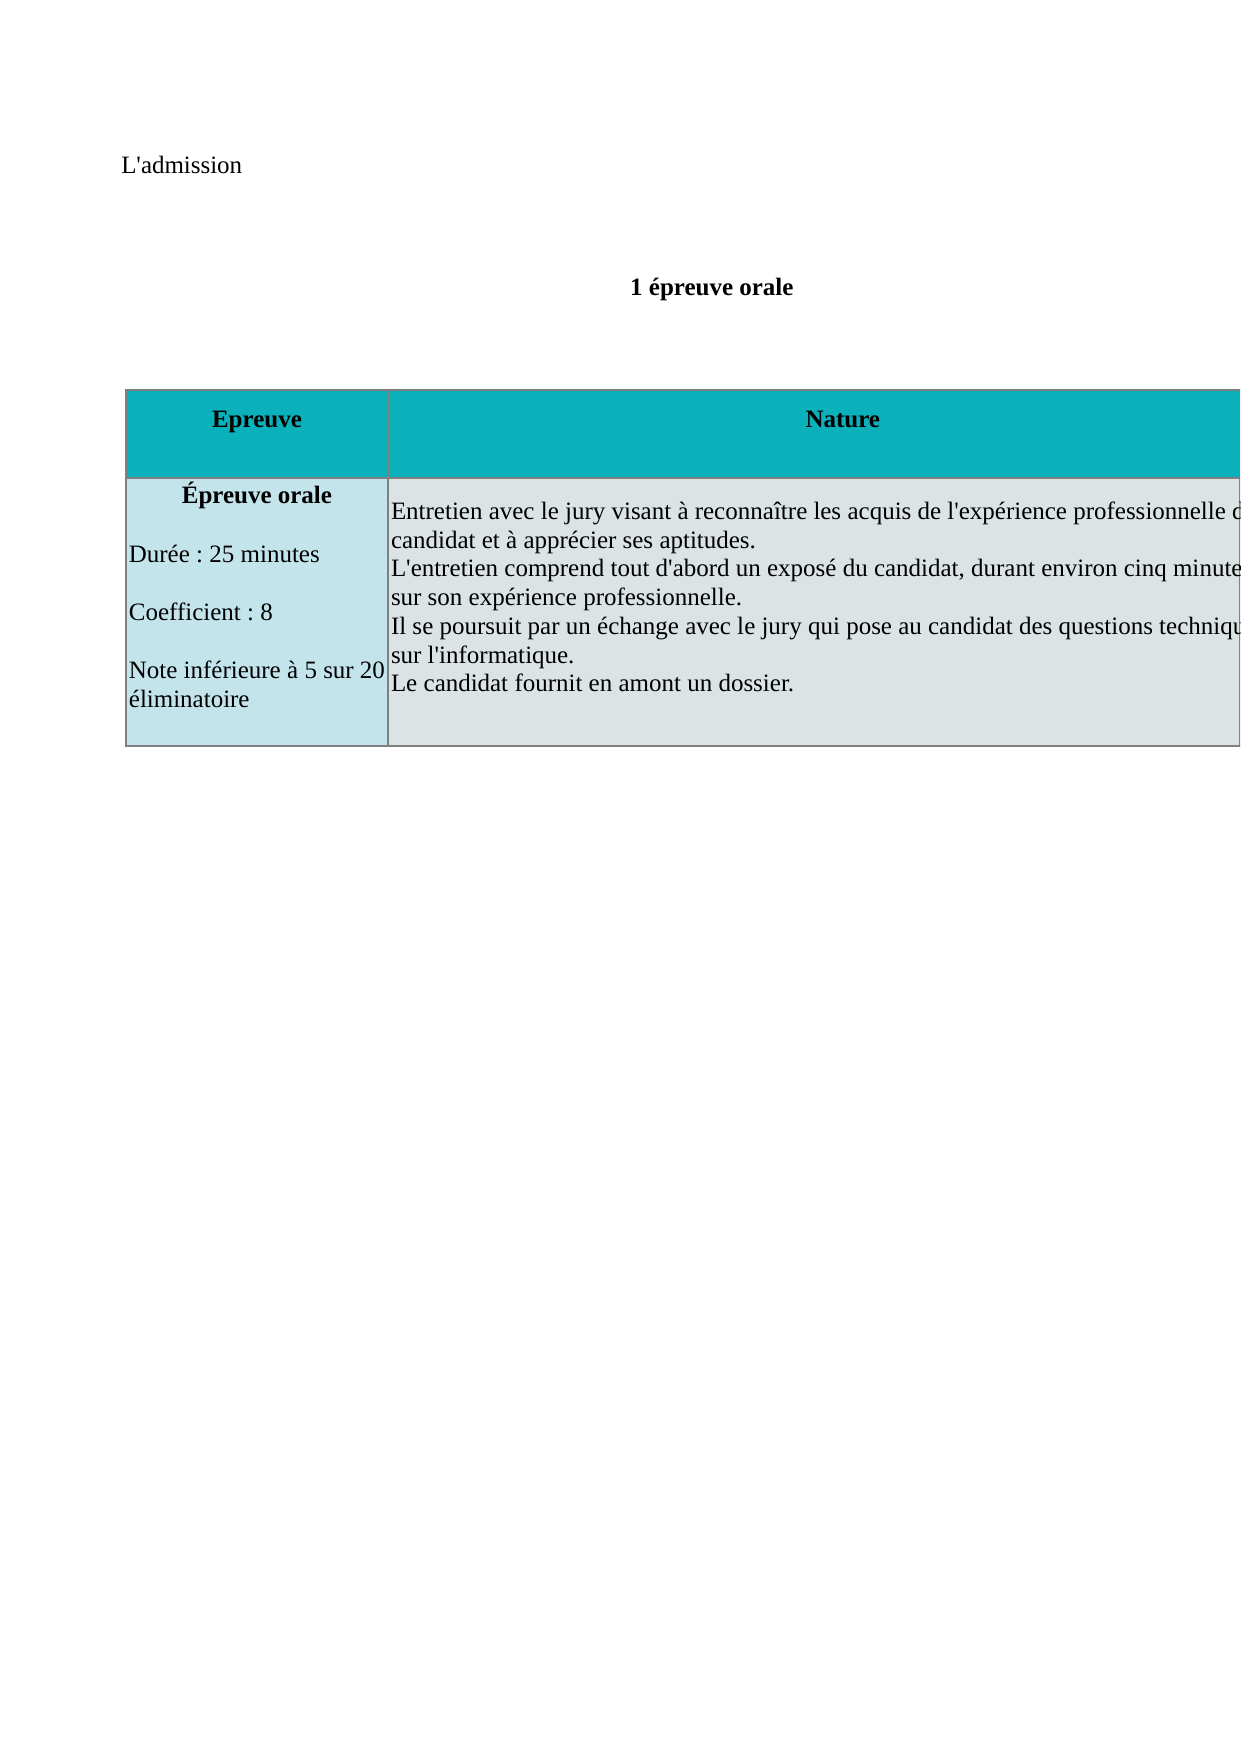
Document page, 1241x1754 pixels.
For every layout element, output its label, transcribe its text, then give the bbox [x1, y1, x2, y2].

table_cell Épreuve orale Durée : 25 minutes Coefficient : 8 Note inférieure à 5 sur 20 éliminatoire [127, 479, 387, 745]
table_cell Entretien avec le jury visant à reconnaître les acquis de l'expérience professionnelle du candidat et à apprécier ses aptitudes. L'entretien comprend tout d'abord un exposé du candidat, durant environ cinq minutes, sur son expérience professionnelle. Il se poursuit par un échange avec le jury qui pose au candidat des questions techniques sur l'informatique. Le candidat fournit en amont un dossier. [389, 479, 1239, 745]
table_header Nature [389, 391, 1239, 477]
table_cell 1 épreuve orale [118, 211, 1240, 808]
table_header Epreuve [127, 391, 387, 477]
table_header L'admission [118, 147, 1240, 211]
